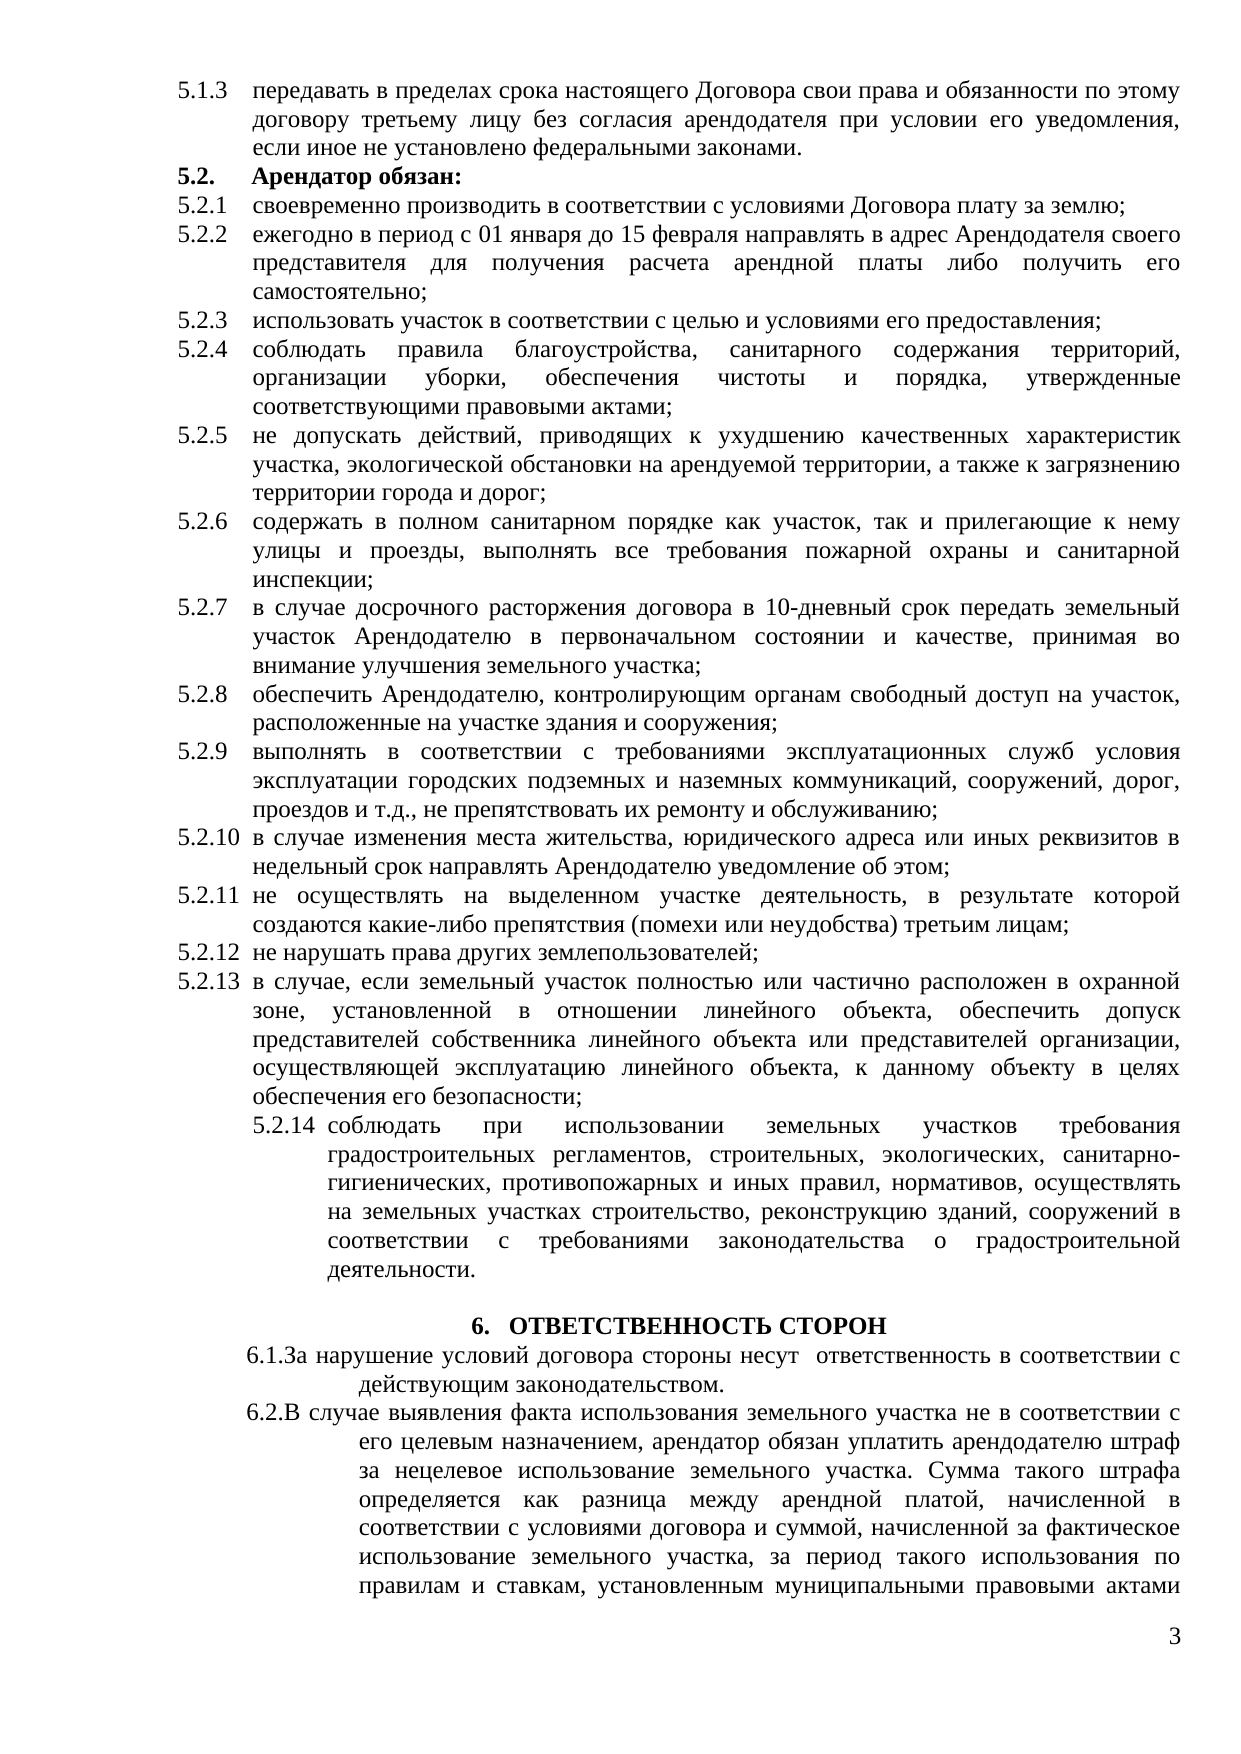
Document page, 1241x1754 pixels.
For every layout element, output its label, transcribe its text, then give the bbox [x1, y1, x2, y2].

list в случае досрочного расторжения договора в 10-дневный срок передать земельный участок Арендодателю в первоначальном состоянии и качестве, принимая во внимание улучшения земельного участка; [177, 592, 1181, 679]
list своевременно производить в соответствии с условиями Договора плату за землю; [177, 190, 1181, 219]
list не осуществлять на выделенном участке деятельность, в результате которой создаются какие-либо препятствия (помехи или неудобства) третьим лицам; [177, 880, 1181, 937]
list ежегодно в период с 01 января до 15 февраля направлять в адрес Арендодателя своего представителя для получения расчета арендной платы либо получить его самостоятельно; [177, 219, 1181, 305]
list выполнять в соответствии с требованиями эксплуатационных служб условия эксплуатации городских подземных и наземных коммуникаций, сооружений, дорог, проездов и т.д., не препятствовать их ремонту и обслуживанию; [177, 736, 1181, 822]
list передавать в пределах срока настоящего Договора свои права и обязанности по этому договору третьему лицу без согласия арендодателя при условии его уведомления, если иное не установлено федеральными законами. [177, 75, 1181, 161]
list В случае выявления факта использования земельного участка не в соответствии с его целевым назначением, арендатор обязан уплатить арендодателю штраф за нецелевое использование земельного участка. Сумма такого штрафа определяется как разница между арендной платой, начисленной в соответствии с условиями договора и суммой, начисленной за фактическое использование земельного участка, за период такого использования по правилам и ставкам, установленным муниципальными правовыми актами [246, 1397, 1181, 1599]
text 5.2. Арендатор обязан: [177, 161, 1181, 190]
list в случае изменения места жительства, юридического адреса или иных реквизитов в недельный срок направлять Арендодателю уведомление об этом; [177, 822, 1181, 880]
list обеспечить Арендодателю, контролирующим органам свободный доступ на участок, расположенные на участке здания и сооружения; [177, 679, 1181, 736]
list ОТВЕТСТВЕННОСТЬ СТОРОН [177, 1311, 1181, 1340]
list использовать участок в соответствии с целью и условиями его предоставления; [177, 305, 1181, 334]
list не нарушать права других землепользователей; [177, 937, 1181, 966]
list соблюдать правила благоустройства, санитарного содержания территорий, организации уборки, обеспечения чистоты и порядка, утвержденные соответствующими правовыми актами; [177, 334, 1181, 420]
list в случае, если земельный участок полностью или частично расположен в охранной зоне, установленной в отношении линейного объекта, обеспечить допуск представителей собственника линейного объекта или представителей организации, осуществляющей эксплуатацию линейного объекта, к данному объекту в целях обеспечения его безопасности; [177, 966, 1181, 1110]
list не допускать действий, приводящих к ухудшению качественных характеристик участка, экологической обстановки на арендуемой территории, а также к загрязнению территории города и дорог; [177, 420, 1181, 506]
list соблюдать при использовании земельных участков требования градостроительных регламентов, строительных, экологических, санитарно-гигиенических, противопожарных и иных правил, нормативов, осуществлять на земельных участках строительство, реконструкцию зданий, сооружений в соответствии с требованиями законодательства о градостроительной деятельности. [252, 1110, 1181, 1282]
list За нарушение условий договора стороны несут ответственность в соответствии с действующим законодательством. [246, 1340, 1181, 1397]
list содержать в полном санитарном порядке как участок, так и прилегающие к нему улицы и проезды, выполнять все требования пожарной охраны и санитарной инспекции; [177, 506, 1181, 592]
